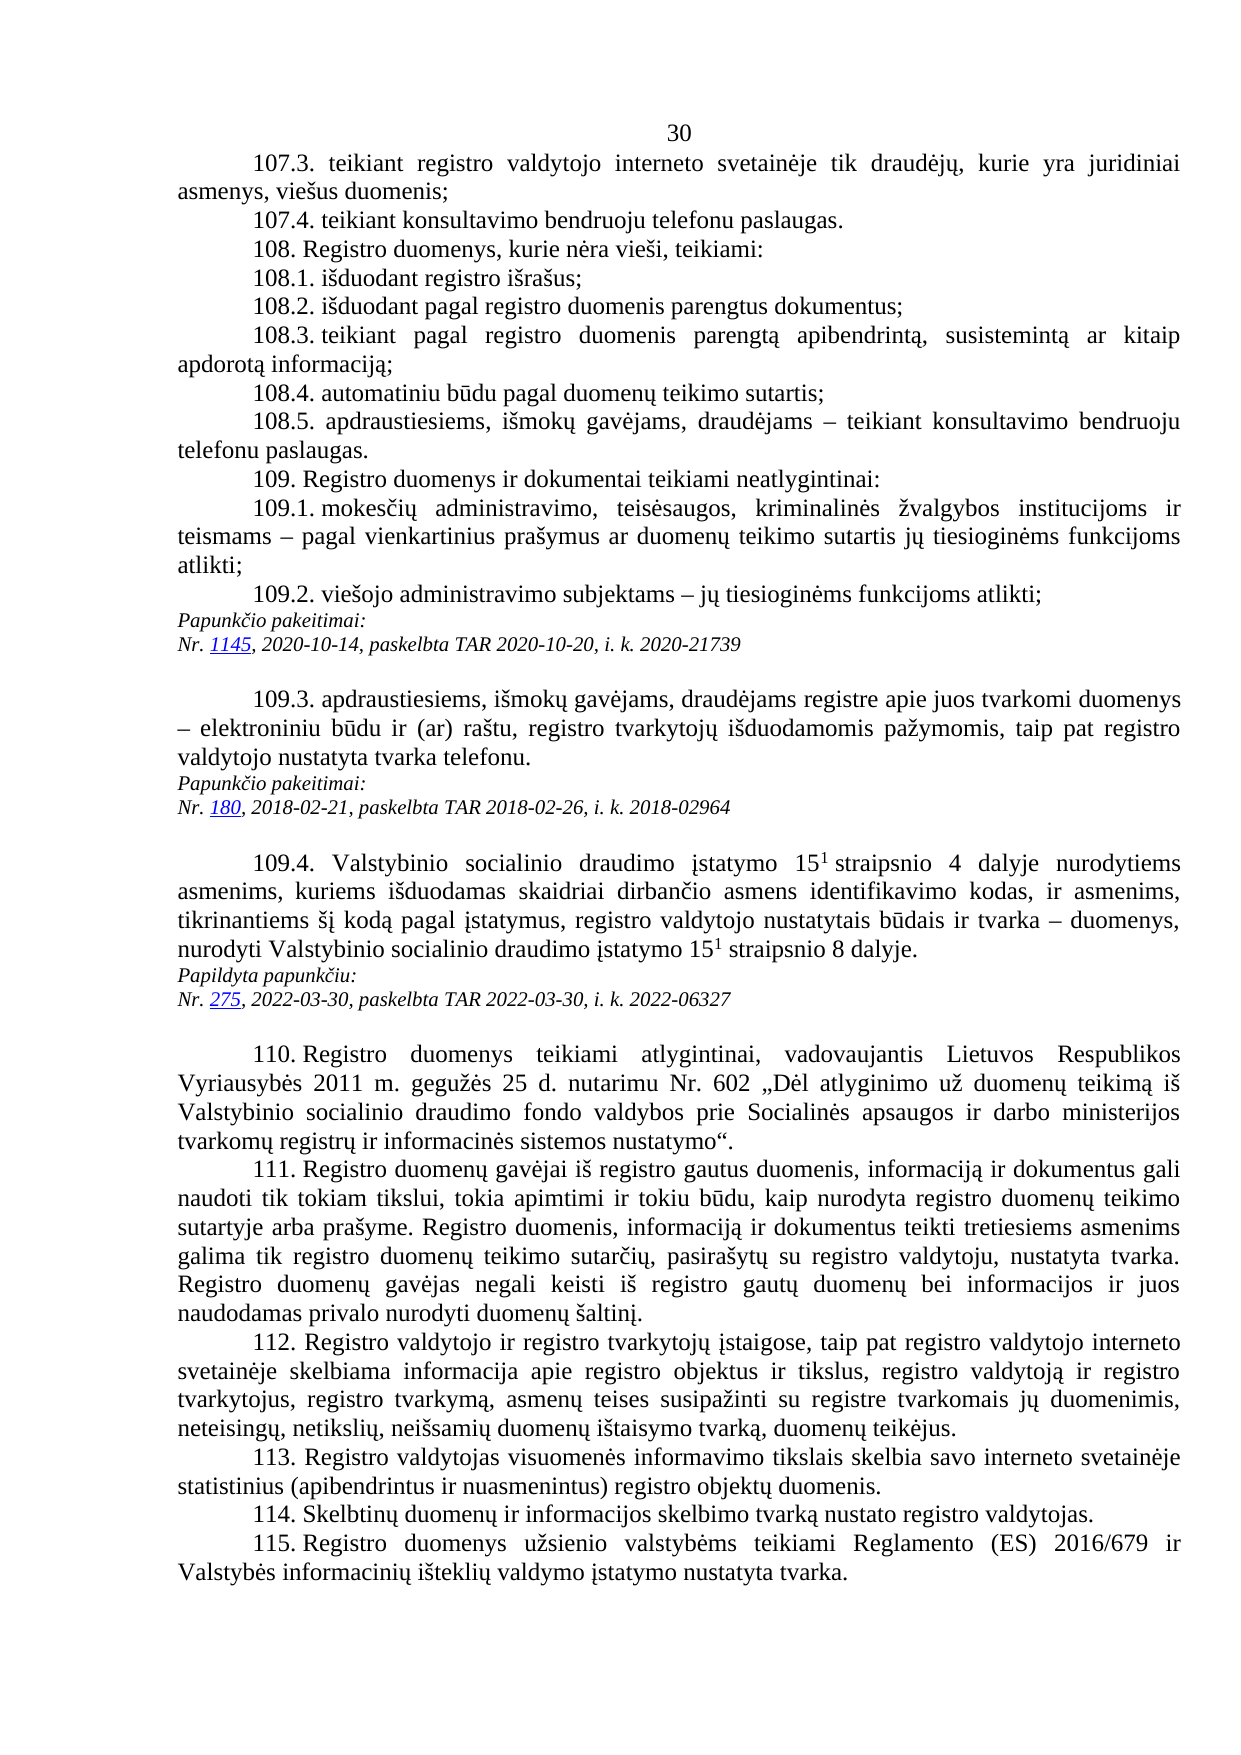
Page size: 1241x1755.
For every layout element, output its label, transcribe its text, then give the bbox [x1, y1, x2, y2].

text 109.3. apdraustiesiems, išmokų gavėjams, draudėjams registre apie juos tvarkomi duomenys – elektroniniu būdu ir (ar) raštu, registro tvarkytojų išduodamomis pažymomis, taip pat registro valdytojo nustatyta tvarka telefonu. [177, 684, 1181, 771]
text Papunkčio pakeitimai: [177, 608, 1181, 632]
text 109.2. viešojo administravimo subjektams – jų tiesioginėms funkcijoms atlikti; [177, 579, 1181, 608]
text 108.2. išduodant pagal registro duomenis parengtus dokumentus; [177, 291, 1181, 320]
text 110. Registro duomenys teikiami atlygintinai, vadovaujantis Lietuvos Respublikos Vyriausybės 2011 m. gegužės 25 d. nutarimu Nr. 602 „Dėl atlyginimo už duomenų teikimą iš Valstybinio socialinio draudimo fondo valdybos prie Socialinės apsaugos ir darbo ministerijos tvarkomų registrų ir informacinės sistemos nustatymo“. [177, 1039, 1181, 1154]
text 115. Registro duomenys užsienio valstybėms teikiami Reglamento (ES) 2016/679 ir Valstybės informacinių išteklių valdymo įstatymo nustatyta tvarka. [177, 1528, 1181, 1586]
text 107.4. teikiant konsultavimo bendruoju telefonu paslaugas. [177, 205, 1181, 234]
text 109. Registro duomenys ir dokumentai teikiami neatlygintinai: [177, 464, 1181, 493]
text Papunkčio pakeitimai: [177, 771, 1181, 795]
text Papildyta papunkčiu: [177, 963, 1181, 987]
text 111. Registro duomenų gavėjai iš registro gautus duomenis, informaciją ir dokumentus gali naudoti tik tokiam tikslui, tokia apimtimi ir tokiu būdu, kaip nurodyta registro duomenų teikimo sutartyje arba prašyme. Registro duomenis, informaciją ir dokumentus teikti tretiesiems asmenims galima tik registro duomenų teikimo sutarčių, pasirašytų su registro valdytoju, nustatyta tvarka. Registro duomenų gavėjas negali keisti iš registro gautų duomenų bei informacijos ir juos naudodamas privalo nurodyti duomenų šaltinį. [177, 1154, 1181, 1327]
text 108.5. apdraustiesiems, išmokų gavėjams, draudėjams – teikiant konsultavimo bendruoju telefonu paslaugas. [177, 406, 1181, 464]
text Nr. 275, 2022-03-30, paskelbta TAR 2022-03-30, i. k. 2022-06327 [177, 987, 1181, 1011]
text 108.1. išduodant registro išrašus; [177, 263, 1181, 291]
text 112. Registro valdytojo ir registro tvarkytojų įstaigose, taip pat registro valdytojo interneto svetainėje skelbiama informacija apie registro objektus ir tikslus, registro valdytoją ir registro tvarkytojus, registro tvarkymą, asmenų teises susipažinti su registre tvarkomais jų duomenimis, neteisingų, netikslių, neišsamių duomenų ištaisymo tvarką, duomenų teikėjus. [177, 1327, 1181, 1442]
text 108. Registro duomenys, kurie nėra vieši, teikiami: [177, 234, 1181, 263]
text 109.4. Valstybinio socialinio draudimo įstatymo 151 straipsnio 4 dalyje nurodytiems asmenims, kuriems išduodamas skaidriai dirbančio asmens identifikavimo kodas, ir asmenims, tikrinantiems šį kodą pagal įstatymus, registro valdytojo nustatytais būdais ir tvarka – duomenys, nurodyti Valstybinio socialinio draudimo įstatymo 151 straipsnio 8 dalyje. [177, 848, 1181, 963]
text 114. Skelbtinų duomenų ir informacijos skelbimo tvarką nustato registro valdytojas. [177, 1499, 1181, 1528]
text Nr. 180, 2018-02-21, paskelbta TAR 2018-02-26, i. k. 2018-02964 [177, 795, 1181, 819]
text Nr. 1145, 2020-10-14, paskelbta TAR 2020-10-20, i. k. 2020-21739 [177, 632, 1181, 656]
text 108.4. automatiniu būdu pagal duomenų teikimo sutartis; [177, 378, 1181, 406]
text 107.3. teikiant registro valdytojo interneto svetainėje tik draudėjų, kurie yra juridiniai asmenys, viešus duomenis; [177, 148, 1181, 205]
text 108.3. teikiant pagal registro duomenis parengtą apibendrintą, susistemintą ar kitaip apdorotą informaciją; [177, 320, 1181, 378]
text 109.1. mokesčių administravimo, teisėsaugos, kriminalinės žvalgybos institucijoms ir teismams – pagal vienkartinius prašymus ar duomenų teikimo sutartis jų tiesioginėms funkcijoms atlikti; [177, 493, 1181, 579]
text 113. Registro valdytojas visuomenės informavimo tikslais skelbia savo interneto svetainėje statistinius (apibendrintus ir nuasmenintus) registro objektų duomenis. [177, 1442, 1181, 1499]
